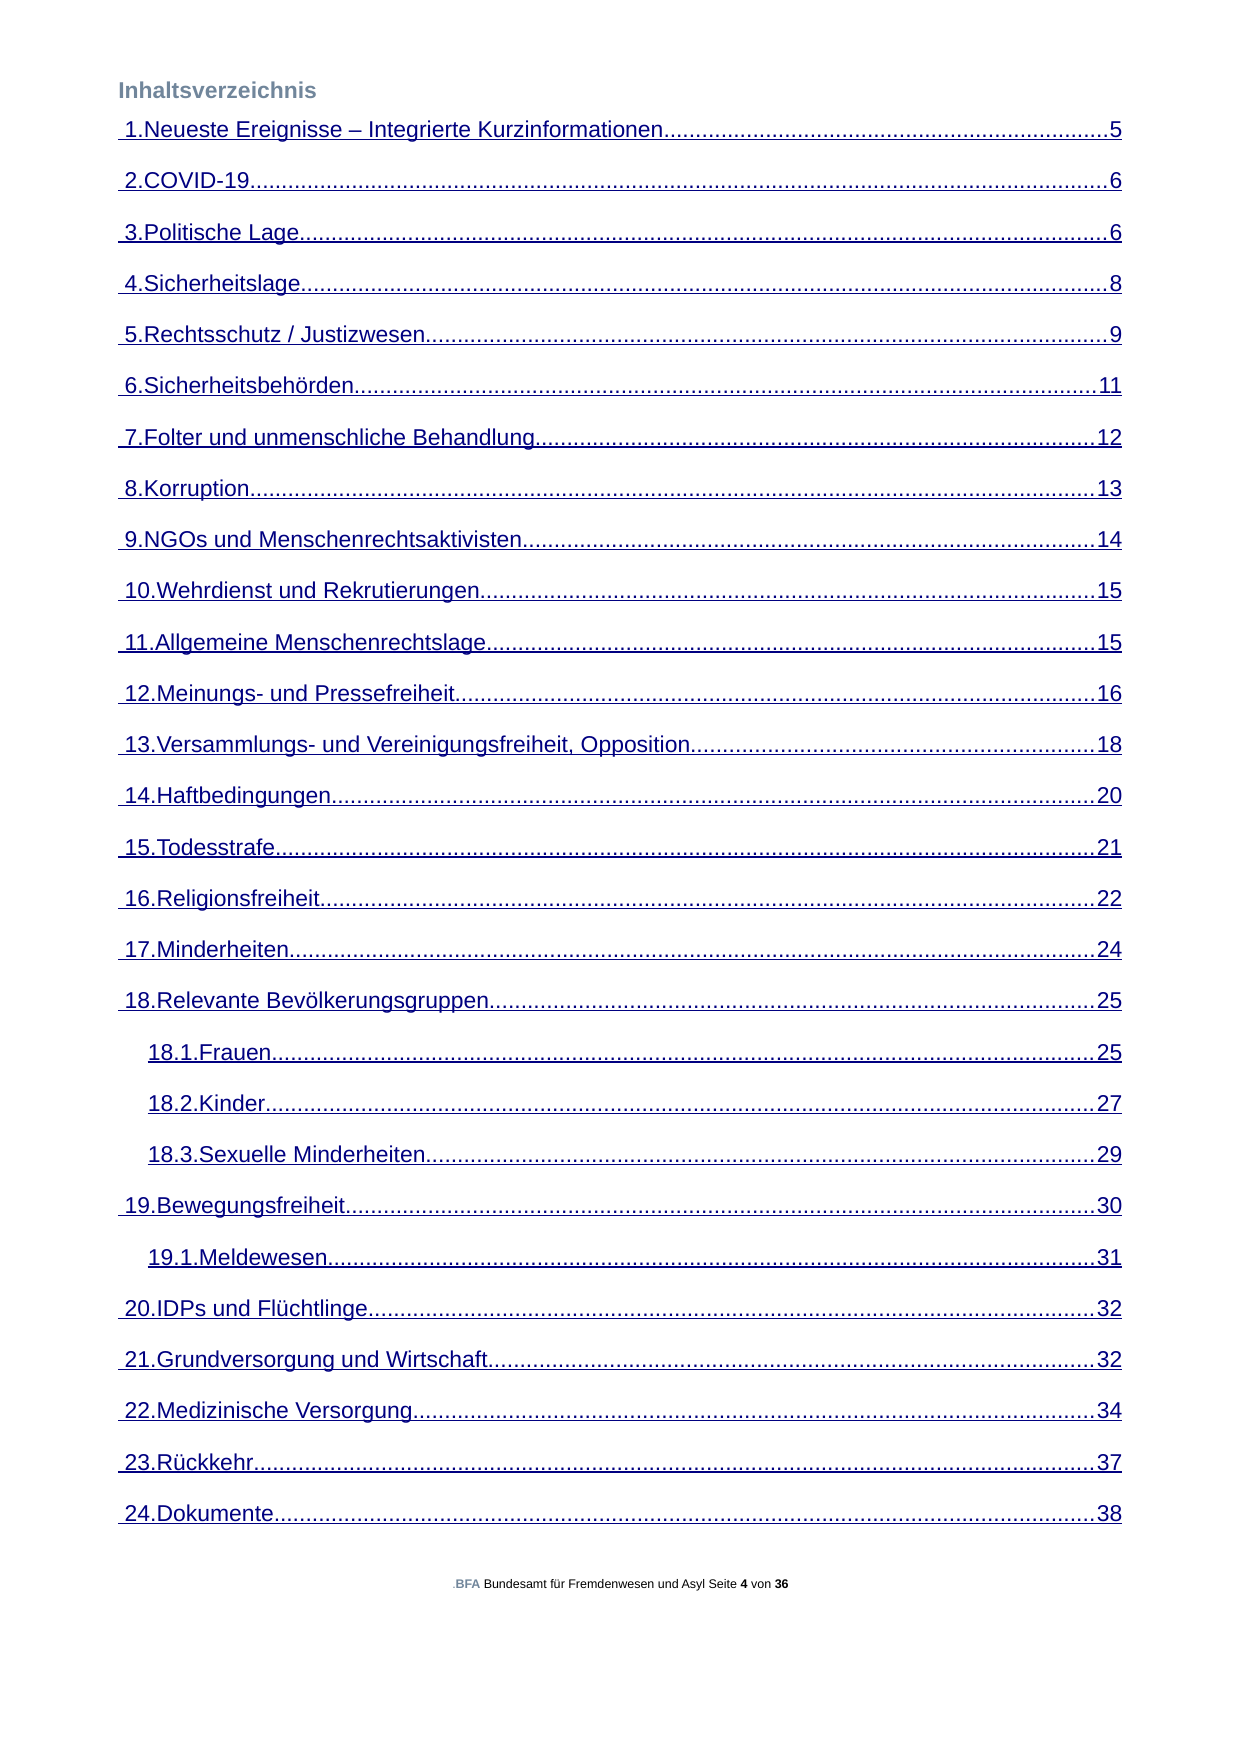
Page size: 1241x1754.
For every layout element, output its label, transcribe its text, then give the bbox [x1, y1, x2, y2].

text 19. Bewegungsfreiheit 30 [118, 1192, 1122, 1215]
text 15. Todesstrafe 21 [118, 834, 1122, 856]
text 3. Politische Lage 6 [118, 219, 1122, 241]
text 20. IDPs und Flüchtlinge 32 [118, 1295, 1122, 1318]
text 18. Relevante Bevölkerungsgruppen 25 [118, 987, 1122, 1010]
text Inhaltsverzeichnis [118, 77, 1112, 103]
text 5. Rechtsschutz / Justizwesen 9 [118, 321, 1122, 344]
text 7. Folter und unmenschliche Behandlung 12 [118, 424, 1122, 446]
text 23. Rückkehr 37 [118, 1449, 1122, 1471]
text 14. Haftbedingungen 20 [118, 782, 1122, 805]
text 24. Dokumente 38 [118, 1500, 1122, 1523]
text 16. Religionsfreiheit 22 [118, 885, 1122, 908]
text 2. COVID-19 6 [118, 167, 1122, 190]
text 18.1. Frauen 25 [148, 1039, 1122, 1061]
text 19.1. Meldewesen 31 [148, 1244, 1122, 1266]
text 6. Sicherheitsbehörden 11 [118, 372, 1122, 395]
text 4. Sicherheitslage 8 [118, 270, 1122, 293]
text 18.3. Sexuelle Minderheiten 29 [148, 1141, 1122, 1164]
text 8. Korruption 13 [118, 475, 1122, 498]
text 10. Wehrdienst und Rekrutierungen 15 [118, 577, 1122, 600]
text 1. Neueste Ereignisse – Integrierte Kurzinformationen 5 [118, 116, 1122, 139]
text 22. Medizinische Versorgung 34 [118, 1397, 1122, 1420]
text 13. Versammlungs- und Vereinigungsfreiheit, Opposition 18 [118, 731, 1122, 754]
text 9. NGOs und Menschenrechtsaktivisten 14 [118, 526, 1122, 549]
text 11. Allgemeine Menschenrechtslage 15 [118, 629, 1122, 651]
text 17. Minderheiten 24 [118, 936, 1122, 959]
text 18.2. Kinder 27 [148, 1090, 1122, 1113]
text 12. Meinungs- und Pressefreiheit 16 [118, 680, 1122, 703]
text 21. Grundversorgung und Wirtschaft 32 [118, 1346, 1122, 1369]
